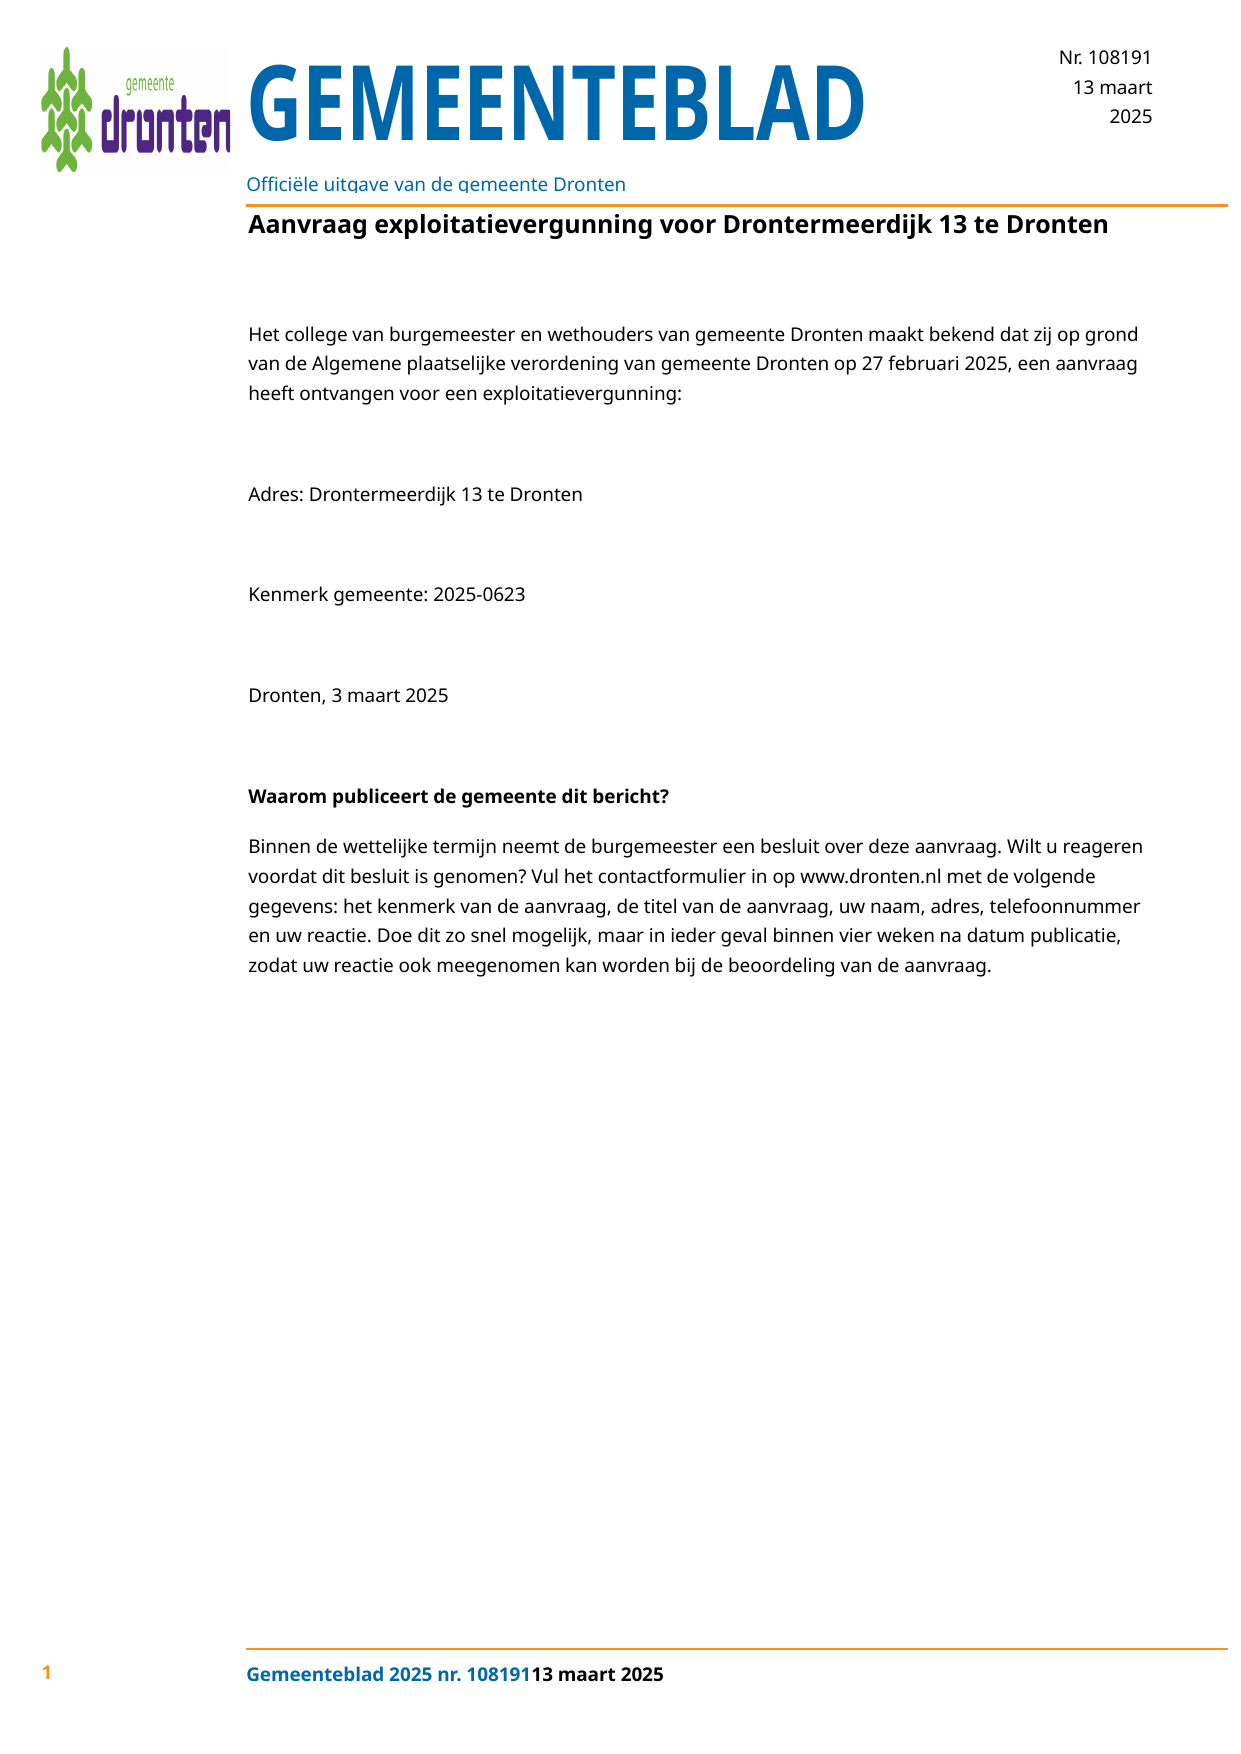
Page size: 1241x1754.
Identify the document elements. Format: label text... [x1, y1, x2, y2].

text Dronten, 3 maart 2025 [248, 682, 1152, 708]
text Waarom publiceert de gemeente dit bericht? [248, 783, 1152, 809]
picture [41, 47, 231, 172]
text Kenmerk gemeente: 2025-0623 [248, 582, 1152, 607]
text Aanvraag exploitatievergunning voor Drontermeerdijk 13 te Dronten [248, 207, 1152, 241]
text Adres: Drontermeerdijk 13 te Dronten [248, 481, 1152, 506]
text Het college van burgemeester en wethouders van gemeente Dronten maakt bekend dat zij op grond van de Algemene plaatselijke verordening van gemeente Dronten op 27 februari 2025, een aanvraag heeft ontvangen voor een exploitatievergunning: [248, 321, 1152, 406]
text Binnen de wettelijke termijn neemt de burgemeester een besluit over deze aanvraag. Wilt u reageren voordat dit besluit is genomen? Vul het contactformulier in op www.dronten.nl met de volgende gegevens: het kenmerk van de aanvraag, de titel van de aanvraag, uw naam, adres, telefoonnummer en uw reactie. Doe dit zo snel mogelijk, maar in ieder geval binnen vier weken na datum publicatie, zodat uw reactie ook meegenomen kan worden bij de beoordeling van de aanvraag. [248, 834, 1152, 978]
